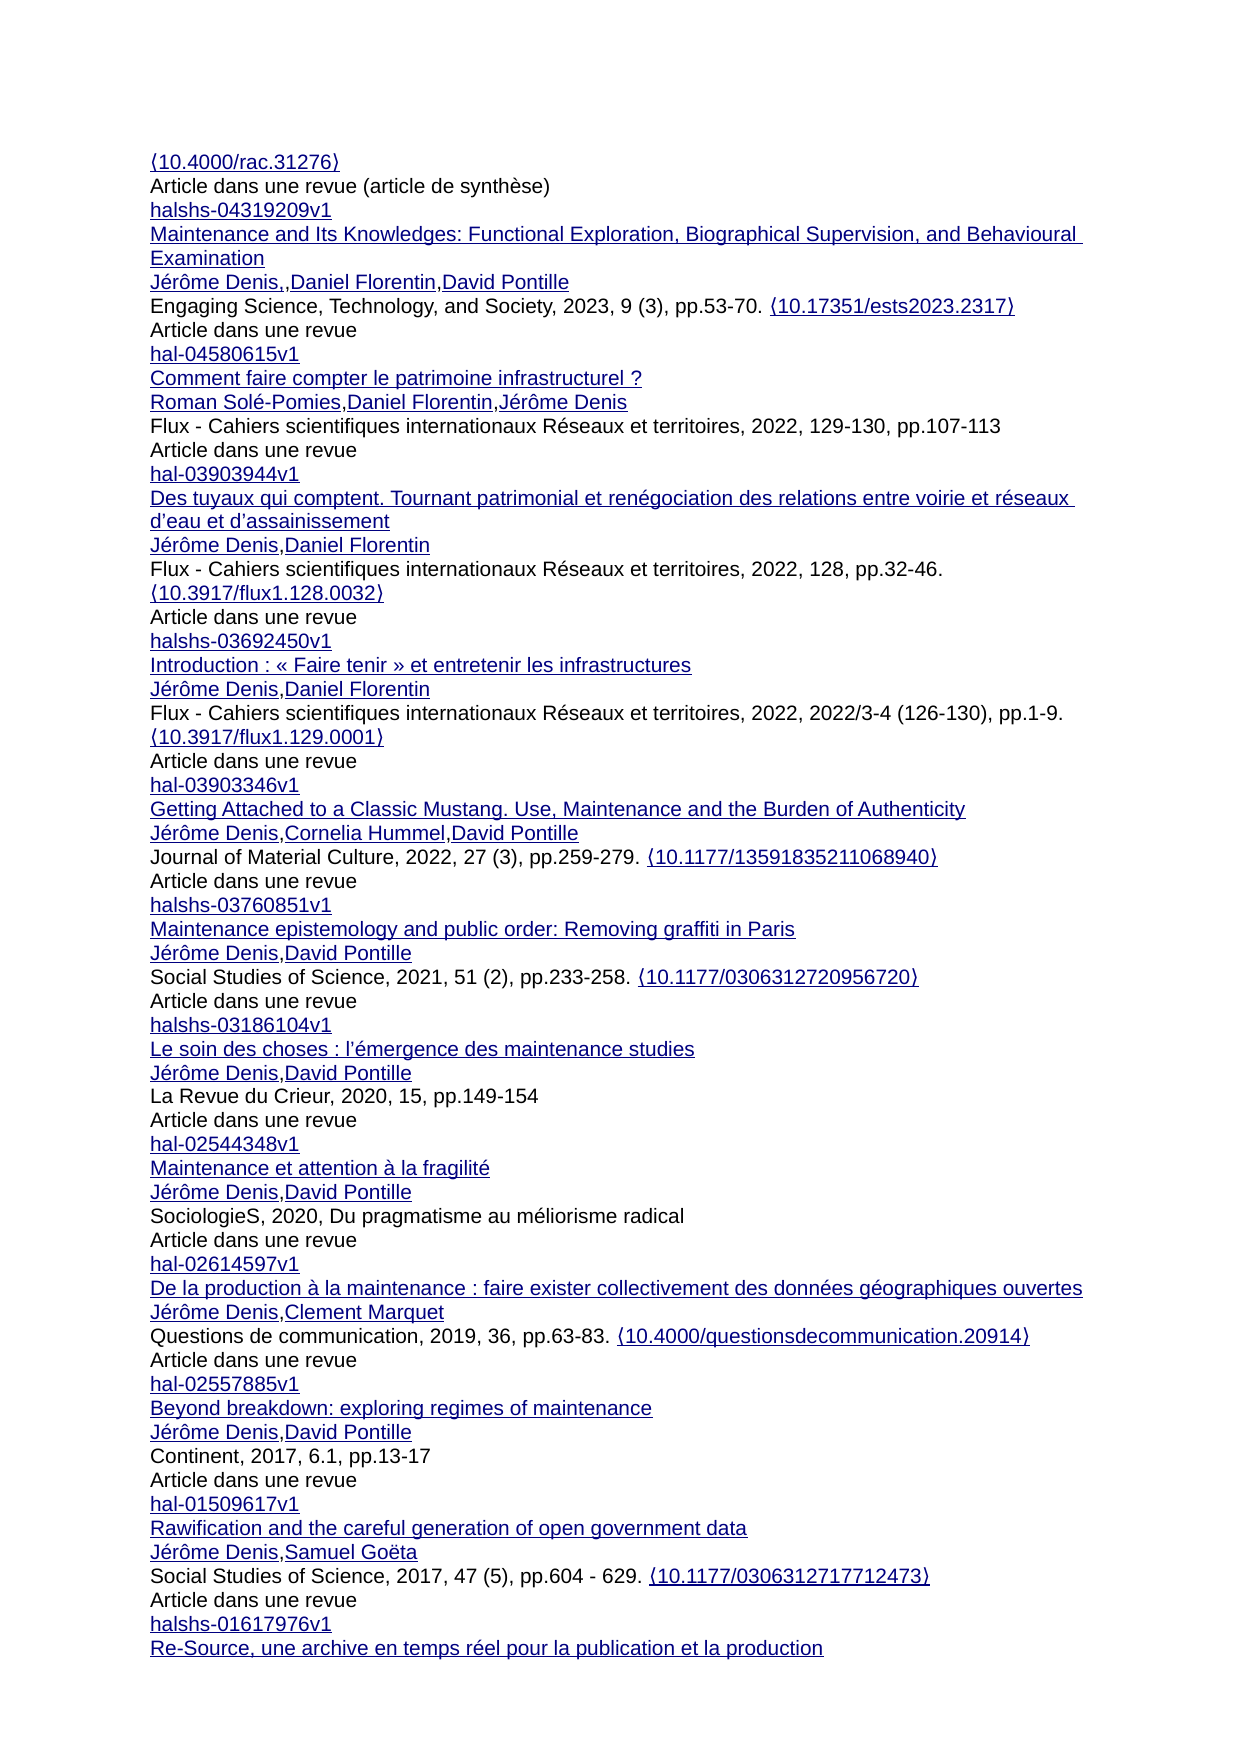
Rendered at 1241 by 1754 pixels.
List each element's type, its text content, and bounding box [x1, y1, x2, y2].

table_cell Introduction : « Faire tenir » et entretenir les infrastructures Jérôme Denis,Daniel Florentin Flux - Cahiers scientifiques internationaux Réseaux et territoires, 2022, 2022/3-4 (126-130), pp.1-9. ⟨10.3917/flux1.129.0001⟩ Article dans une revue hal-03903346v1 [150, 653, 1090, 797]
table_cell Rawification and the careful generation of open government data Jérôme Denis,Samuel Goëta Social Studies of Science, 2017, 47 (5), pp.604 - 629. ⟨10.1177/0306312717712473⟩ Article dans une revue halshs-01617976v1 [150, 1516, 1090, 1635]
table_cell Maintenance et attention à la fragilité Jérôme Denis,David Pontille SociologieS, 2020, Du pragmatisme au méliorisme radical Article dans une revue hal-02614597v1 [150, 1156, 1090, 1276]
table_cell Comment faire compter le patrimoine infrastructurel ? Roman Solé-Pomies,Daniel Florentin,Jérôme Denis Flux - Cahiers scientifiques internationaux Réseaux et territoires, 2022, 129-130, pp.107-113 Article dans une revue hal-03903944v1 [150, 366, 1090, 485]
table_cell Des tuyaux qui comptent. Tournant patrimonial et renégociation des relations entre voirie et réseaux d’eau et d’assainissement Jérôme Denis,Daniel Florentin Flux - Cahiers scientifiques internationaux Réseaux et territoires, 2022, 128, pp.32-46. ⟨10.3917/flux1.128.0032⟩ Article dans une revue halshs-03692450v1 [150, 485, 1090, 653]
table_cell Maintenance and Its Knowledges: Functional Exploration, Biographical Supervision, and Behavioural Examination Jérôme Denis,,Daniel Florentin,David Pontille Engaging Science, Technology, and Society, 2023, 9 (3), pp.53-70. ⟨10.17351/ests2023.2317⟩ Article dans une revue hal-04580615v1 [150, 222, 1090, 366]
table_cell Beyond breakdown: exploring regimes of maintenance Jérôme Denis,David Pontille Continent, 2017, 6.1, pp.13-17 Article dans une revue hal-01509617v1 [150, 1396, 1090, 1516]
table_cell Maintenance epistemology and public order: Removing graffiti in Paris Jérôme Denis,David Pontille Social Studies of Science, 2021, 51 (2), pp.233-258. ⟨10.1177/0306312720956720⟩ Article dans une revue halshs-03186104v1 [150, 917, 1090, 1036]
table_cell Re-Source, une archive en temps réel pour la publication et la production [150, 1635, 1090, 1659]
table_cell Getting Attached to a Classic Mustang. Use, Maintenance and the Burden of Authenticity Jérôme Denis,Cornelia Hummel,David Pontille Journal of Material Culture, 2022, 27 (3), pp.259-279. ⟨10.1177/13591835211068940⟩ Article dans une revue halshs-03760851v1 [150, 797, 1090, 917]
table_cell ⟨10.4000/rac.31276⟩ Article dans une revue (article de synthèse) halshs-04319209v1 [150, 150, 1090, 222]
table_cell Le soin des choses : l’émergence des maintenance studies Jérôme Denis,David Pontille La Revue du Crieur, 2020, 15, pp.149-154 Article dans une revue hal-02544348v1 [150, 1036, 1090, 1156]
table_cell De la production à la maintenance : faire exister collectivement des données géographiques ouvertes Jérôme Denis,Clement Marquet Questions de communication, 2019, 36, pp.63-83. ⟨10.4000/questionsdecommunication.20914⟩ Article dans une revue hal-02557885v1 [150, 1276, 1090, 1396]
